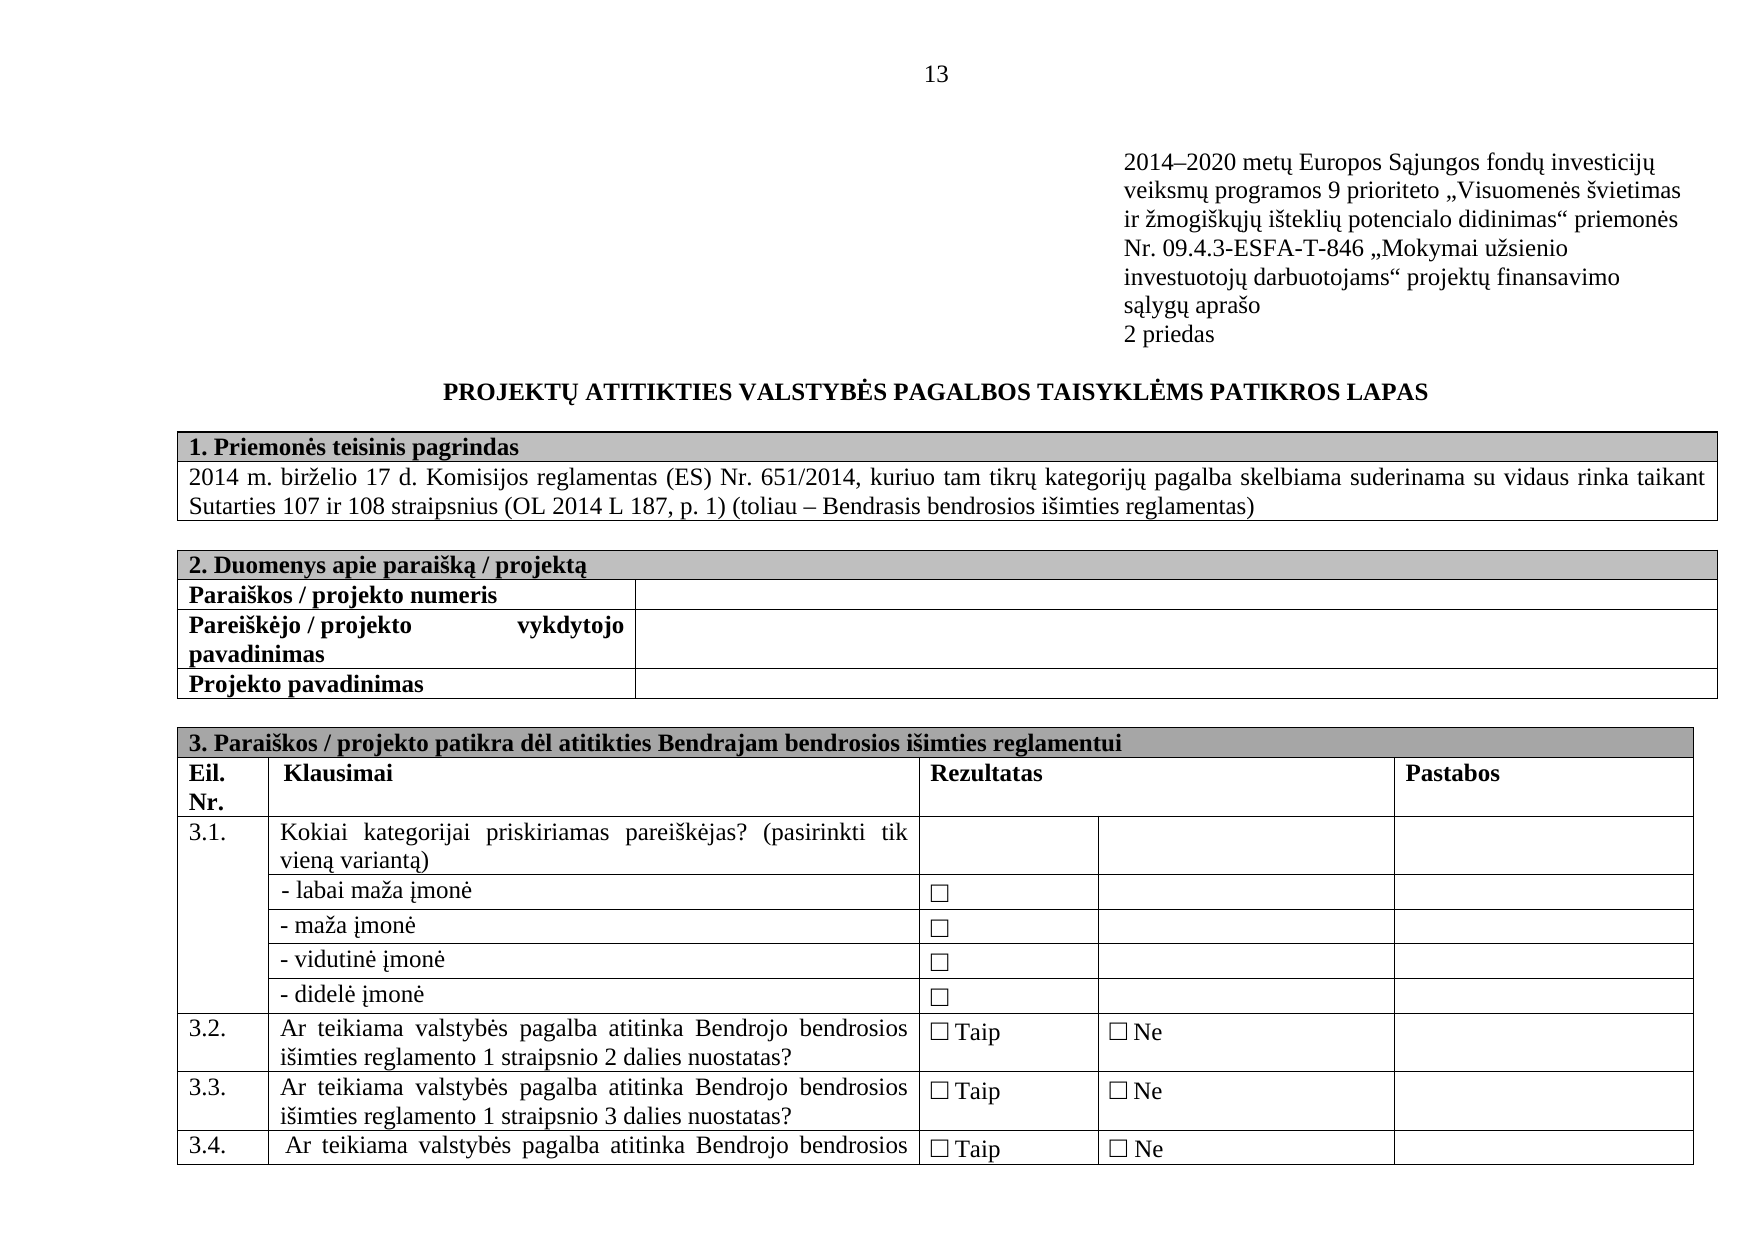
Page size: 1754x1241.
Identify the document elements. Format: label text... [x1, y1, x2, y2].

text investuotojų darbuotojams“ projektų finansavimo sąlygų aprašo 2 priedas [1124, 262, 1695, 348]
table_cell 3.1. [178, 817, 268, 1012]
table_cell Pastabos [1395, 758, 1693, 816]
table_cell - maža įmonė [269, 910, 919, 943]
table_cell Projekto pavadinimas [178, 669, 635, 697]
table_cell [1395, 817, 1693, 874]
table_cell Ar teikiama valstybės pagalba atitinka Bendrojo bendrosios [269, 1131, 919, 1164]
table_cell [1395, 1131, 1693, 1164]
table_cell Rezultatas [920, 758, 1394, 816]
table_cell Eil. Nr. [178, 758, 268, 816]
table_cell Kokiai kategorijai priskiriamas pareiškėjas? (pasirinkti tik vieną variantą) [269, 817, 919, 874]
table_cell 3.3. [178, 1072, 268, 1129]
table_cell □ Ne [1099, 1014, 1394, 1071]
table_cell [636, 580, 1717, 609]
table_cell □ [920, 875, 1098, 909]
table_cell □ Taip [920, 1014, 1098, 1071]
table_cell [1395, 910, 1693, 943]
text ir žmogiškųjų išteklių potencialo didinimas“ priemonės [1124, 204, 1695, 233]
table_cell [920, 817, 1098, 874]
table_cell Paraiškos / projekto numeris [178, 580, 635, 609]
table_cell Ar teikiama valstybės pagalba atitinka Bendrojo bendrosios išimties reglamento 1 straipsnio 2 dalies nuostatas? [269, 1014, 919, 1071]
table_cell □ Ne [1099, 1072, 1394, 1129]
table_cell 2014 m. birželio 17 d. Komisijos reglamentas (ES) Nr. 651/2014, kuriuo tam tikrų kategorijų pagalba skelbiama suderinama su vidaus rinka taikant Sutarties 107 ir 108 straipsnius (OL 2014 L 187, p. 1) (toliau – Bendrasis bendrosios išimties reglamentas) [178, 462, 1717, 520]
table_cell [1395, 1014, 1693, 1071]
table_cell [1395, 1072, 1693, 1129]
table_cell - didelė įmonė [269, 979, 919, 1012]
text Nr. 09.4.3-ESFA-T-846 „Mokymai užsienio [1124, 233, 1695, 262]
table_cell □ [920, 944, 1098, 978]
table_cell □ [920, 979, 1098, 1012]
table_cell □ Taip [920, 1131, 1098, 1164]
table_cell [1395, 944, 1693, 978]
table_cell □ Taip [920, 1072, 1098, 1129]
text 2014–2020 metų Europos Sąjungos fondų investicijų [1124, 147, 1695, 176]
table_cell - vidutinė įmonė [269, 944, 919, 978]
table_header 3. Paraiškos / projekto patikra dėl atitikties Bendrajam bendrosios išimties reglamentui [178, 728, 1693, 757]
table_cell [1099, 875, 1394, 909]
table_cell [636, 610, 1717, 668]
table_cell [1395, 979, 1693, 1012]
table_cell [636, 669, 1717, 697]
table_header 1. Priemonės teisinis pagrindas [178, 433, 1717, 461]
text PROJEKTŲ ATITIKTIES VALSTYBĖS PAGALBOS TAISYKLĖMS Patikros lapas [177, 377, 1695, 406]
table_cell Pareiškėjo / projekto vykdytojo pavadinimas [178, 610, 635, 668]
table_cell [1099, 944, 1394, 978]
table_cell [1099, 979, 1394, 1012]
table_cell □ Ne [1099, 1131, 1394, 1164]
table_cell [1099, 817, 1394, 874]
text veiksmų programos 9 prioriteto „Visuomenės švietimas [1124, 176, 1695, 204]
table_cell 3.4. [178, 1131, 268, 1164]
table_cell Ar teikiama valstybės pagalba atitinka Bendrojo bendrosios išimties reglamento 1 straipsnio 3 dalies nuostatas? [269, 1072, 919, 1129]
table_cell □ [920, 910, 1098, 943]
table_header 2. Duomenys apie paraišką / projektą [178, 551, 1717, 579]
table_cell - labai maža įmonė [269, 875, 919, 909]
table_cell [1099, 910, 1394, 943]
table_cell 3.2. [178, 1014, 268, 1071]
table_cell Klausimai [269, 758, 919, 816]
table_cell [1395, 875, 1693, 909]
